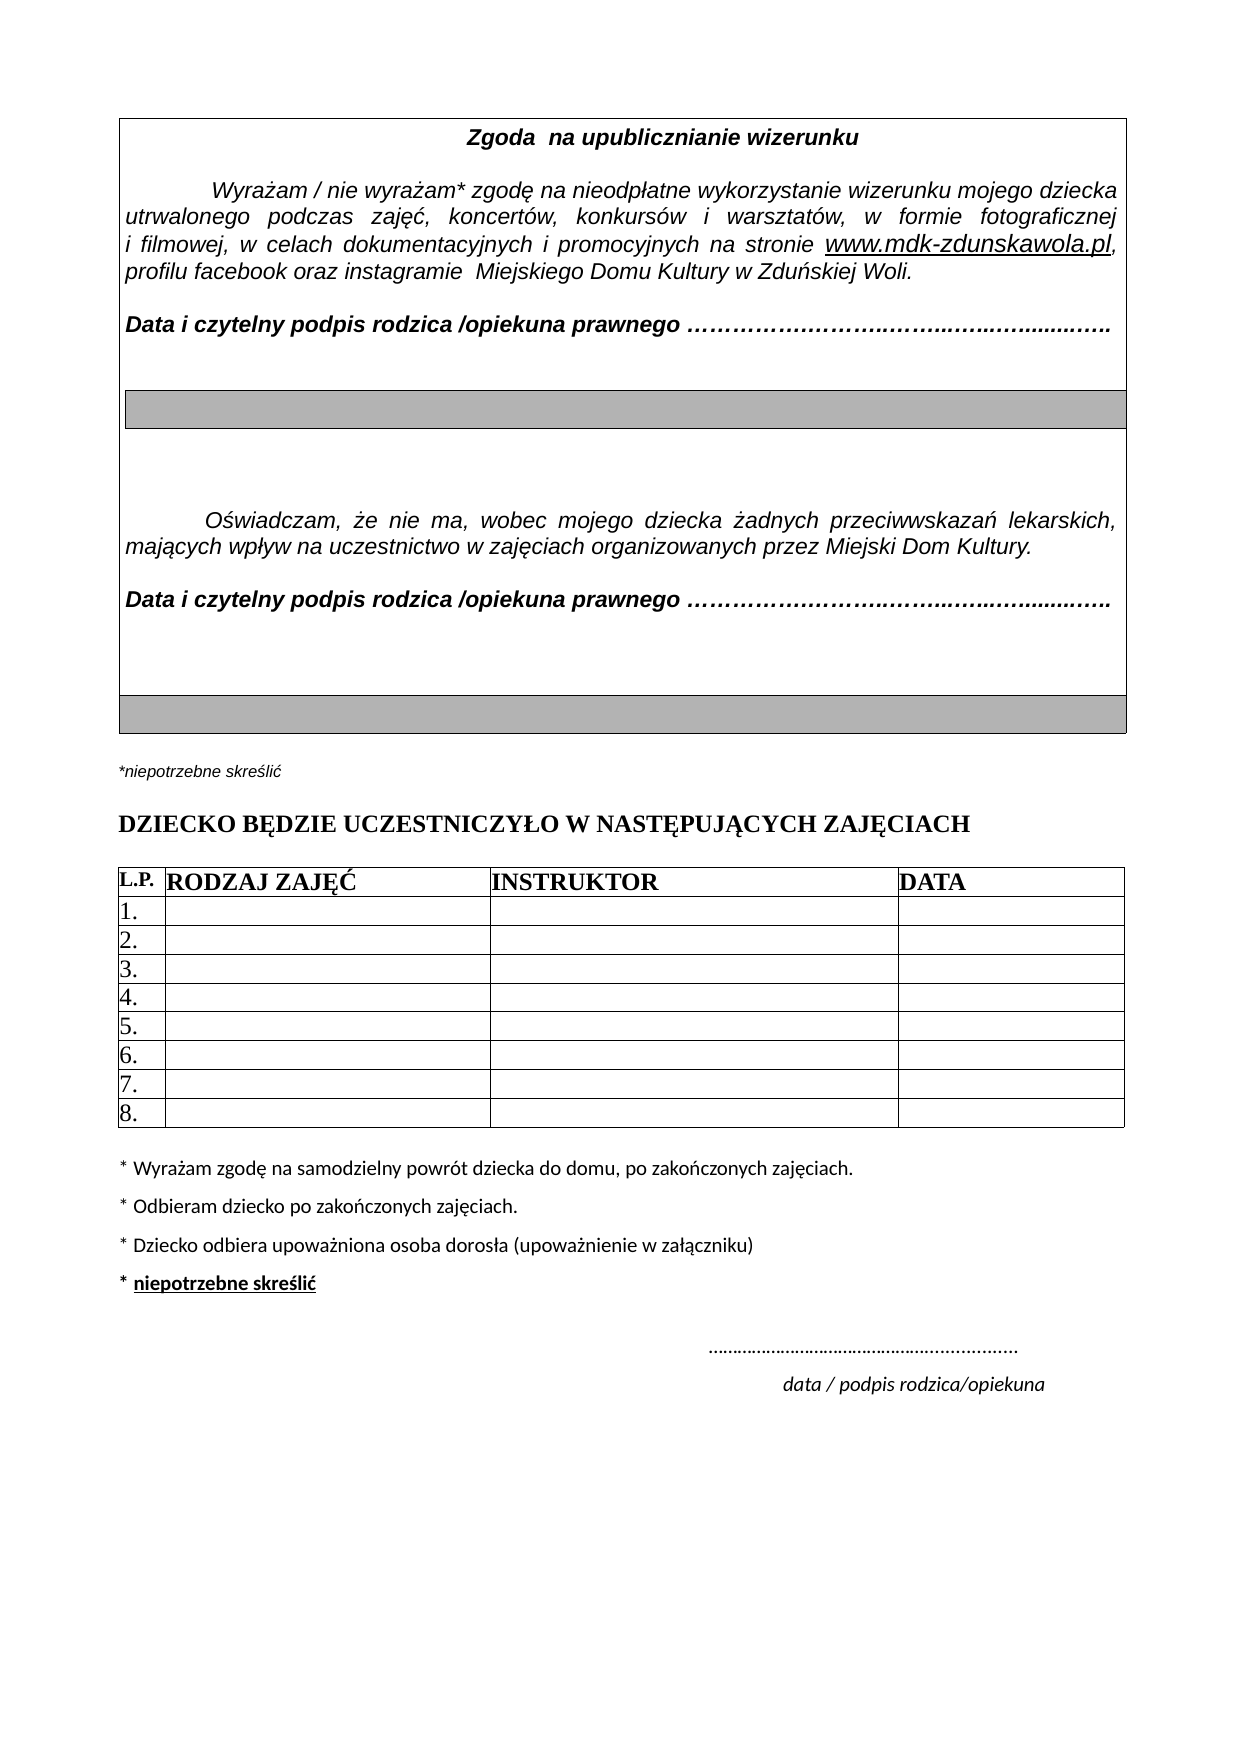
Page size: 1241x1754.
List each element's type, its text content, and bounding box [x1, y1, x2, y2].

table_cell [899, 1041, 1124, 1069]
table_cell [491, 897, 898, 925]
table_cell [491, 1041, 898, 1069]
table_cell [899, 1099, 1124, 1127]
table_cell [166, 897, 490, 925]
table_header INSTRUKTOR [491, 868, 898, 896]
table_cell [899, 955, 1124, 982]
table_header L.P. [119, 868, 165, 896]
table_cell [899, 897, 1124, 925]
table_cell 1. [119, 897, 165, 925]
text ……………………………………….................. data / podpis rodzica/opiekuna [118, 1333, 1122, 1397]
table_cell [166, 1012, 490, 1040]
table_header RODZAJ ZAJĘĆ [166, 868, 490, 896]
table_cell [120, 696, 1126, 733]
text DZIECKO BĘDZIE UCZESTNICZYŁO W NASTĘPUJĄCYCH ZAJĘCIACH [118, 809, 1122, 838]
table_cell [899, 1070, 1124, 1098]
text *niepotrzebne skreślić [118, 762, 1122, 781]
table_cell [166, 1041, 490, 1069]
table_header DATA [899, 868, 1124, 896]
table_cell 3. [119, 955, 165, 982]
table_cell [491, 1099, 898, 1127]
table_cell 4. [119, 984, 165, 1011]
table_cell [899, 926, 1124, 953]
table_cell Zgoda na upublicznianie wizerunku Wyrażam / nie wyrażam* zgodę na nieodpłatne wykorzystanie wizerunku mojego dziecka utrwalonego podczas zajęć, koncertów, konkursów i warsztatów, w formie fotograficznej i filmowej, w celach dokumentacyjnych i promocyjnych na stronie www.mdk-zdunskawola.pl, profilu facebook oraz instagramie Miejskiego Domu Kultury w Zduńskiej Woli. Data i czytelny podpis rodzica /opiekuna prawnego …………….………..……...…...….........….. Oświadczam, że nie ma, wobec mojego dziecka żadnych przeciwwskazań lekarskich, mających wpływ na uczestnictwo w zajęciach organizowanych przez Miejski Dom Kultury. Data i czytelny podpis rodzica /opiekuna prawnego …………….………..……...…...….........….. [120, 119, 1126, 695]
table_cell [491, 926, 898, 953]
table_cell 5. [119, 1012, 165, 1040]
table_cell [899, 1012, 1124, 1040]
table_cell [491, 1070, 898, 1098]
table_cell [166, 926, 490, 953]
text * niepotrzebne skreślić [118, 1270, 1122, 1295]
text * Wyrażam zgodę na samodzielny powrót dziecka do domu, po zakończonych zajęciach. [118, 1156, 1122, 1181]
text * Odbieram dziecko po zakończonych zajęciach. [118, 1194, 1122, 1219]
table_cell 2. [119, 926, 165, 953]
text * Dziecko odbiera upoważniona osoba dorosła (upoważnienie w załączniku) [118, 1232, 1122, 1257]
table_cell [166, 984, 490, 1011]
table_cell [899, 984, 1124, 1011]
table_cell [491, 1012, 898, 1040]
table_header [126, 391, 1126, 428]
table_cell [491, 984, 898, 1011]
table_cell 6. [119, 1041, 165, 1069]
table_cell [166, 1070, 490, 1098]
table_cell 7. [119, 1070, 165, 1098]
table_cell [166, 1099, 490, 1127]
table_cell [491, 955, 898, 982]
table_cell [166, 955, 490, 982]
table_cell 8. [119, 1099, 165, 1127]
